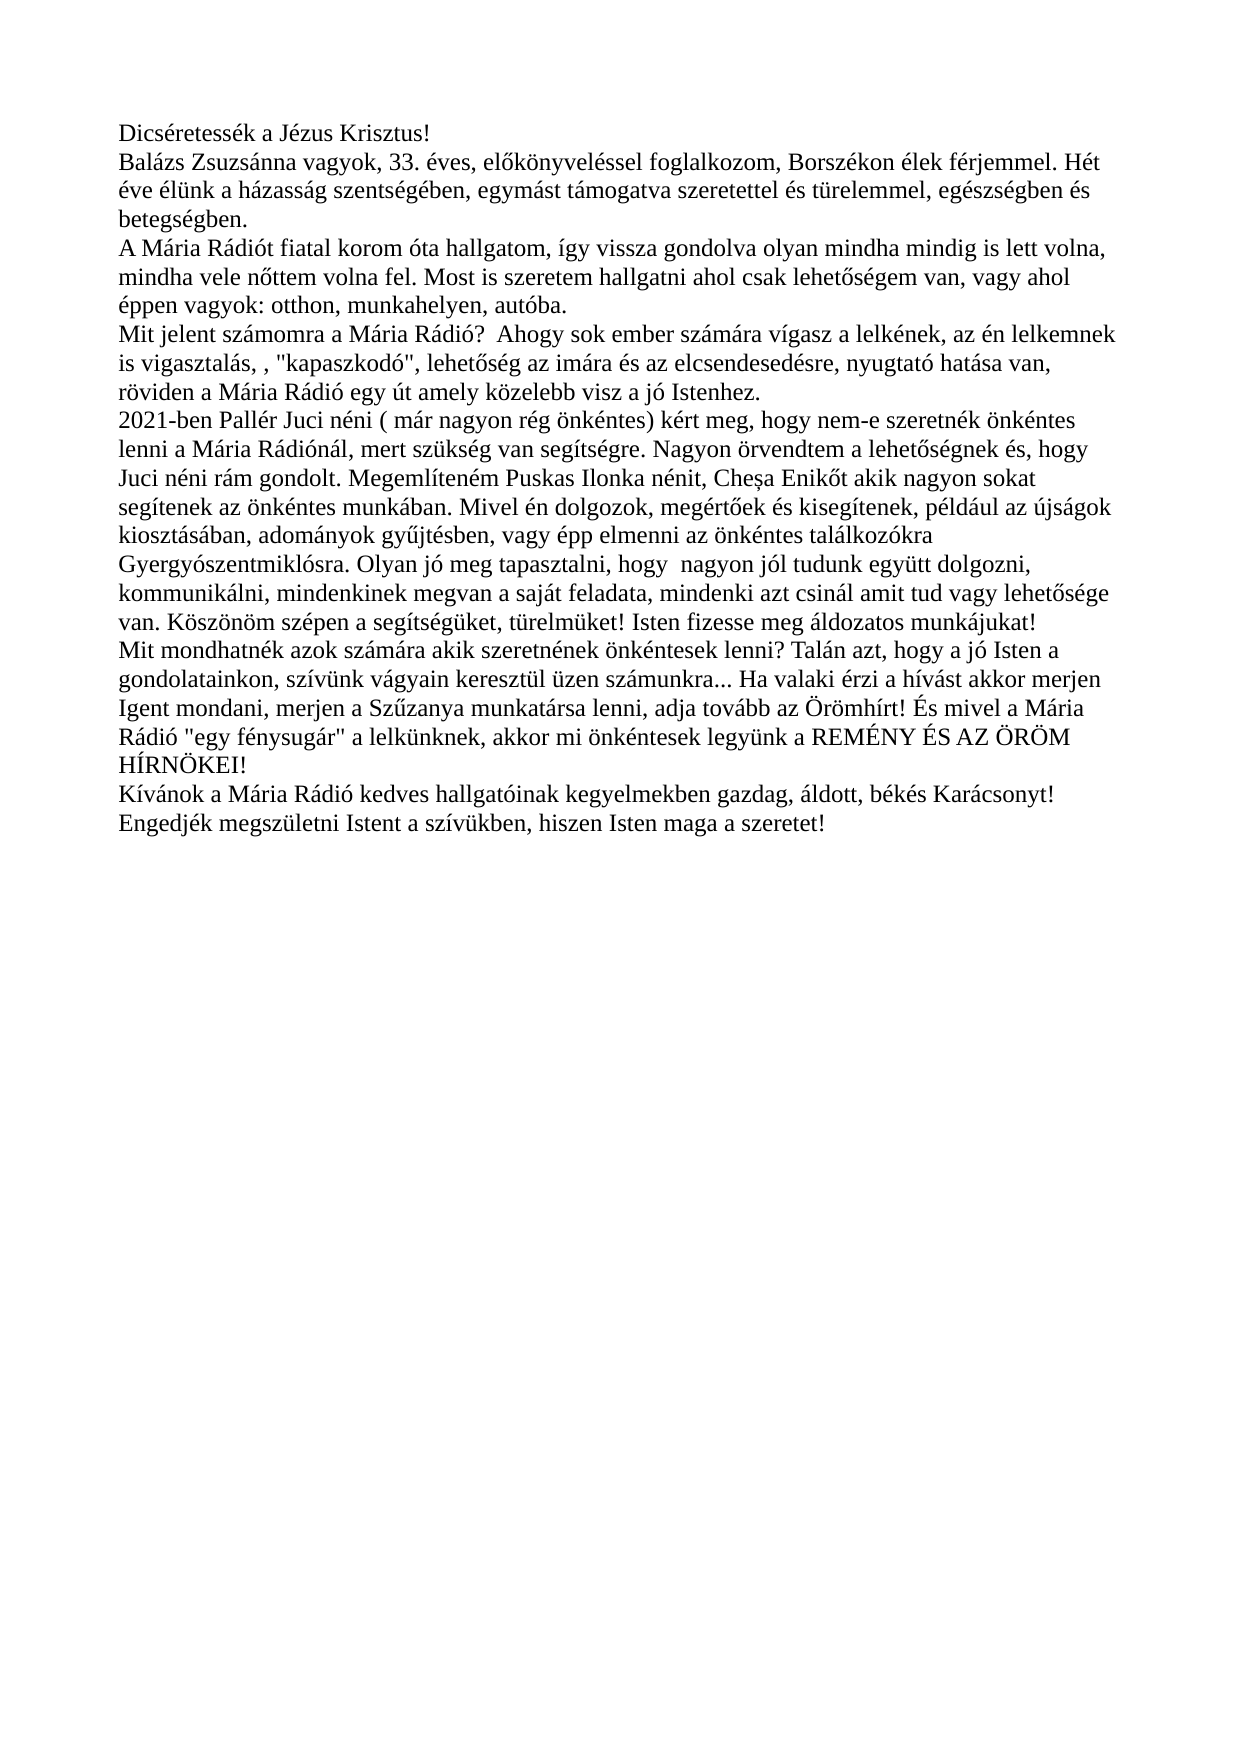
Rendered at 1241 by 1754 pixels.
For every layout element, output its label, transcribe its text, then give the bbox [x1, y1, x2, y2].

text Dicséretessék a Jézus Krisztus! [118, 118, 1122, 147]
text Mit mondhatnék azok számára akik szeretnének önkéntesek lenni? Talán azt, hogy a jó Isten a gondolatainkon, szívünk vágyain keresztül üzen számunkra... Ha valaki érzi a hívást akkor merjen Igent mondani, merjen a Szűzanya munkatársa lenni, adja tovább az Örömhírt! És mivel a Mária Rádió "egy fénysugár" a lelkünknek, akkor mi önkéntesek legyünk a REMÉNY ÉS AZ ÖRÖM HÍRNÖKEI! [118, 636, 1122, 779]
text Mit jelent számomra a Mária Rádió? Ahogy sok ember számára vígasz a lelkének, az én lelkemnek is vigasztalás, , "kapaszkodó", lehetőség az imára és az elcsendesedésre, nyugtató hatása van, röviden a Mária Rádió egy út amely közelebb visz a jó Istenhez. [118, 319, 1122, 406]
text Kívánok a Mária Rádió kedves hallgatóinak kegyelmekben gazdag, áldott, békés Karácsonyt! Engedjék megszületni Istent a szívükben, hiszen Isten maga a szeretet! [118, 779, 1122, 837]
text 2021-ben Pallér Juci néni ( már nagyon rég önkéntes) kért meg, hogy nem-e szeretnék önkéntes lenni a Mária Rádiónál, mert szükség van segítségre. Nagyon örvendtem a lehetőségnek és, hogy Juci néni rám gondolt. Megemlíteném Puskas Ilonka nénit, Cheșa Enikőt akik nagyon sokat segítenek az önkéntes munkában. Mivel én dolgozok, megértőek és kisegítenek, például az újságok kiosztásában, adományok gyűjtésben, vagy épp elmenni az önkéntes találkozókra Gyergyószentmiklósra. Olyan jó meg tapasztalni, hogy nagyon jól tudunk együtt dolgozni, kommunikálni, mindenkinek megvan a saját feladata, mindenki azt csinál amit tud vagy lehetősége van. Köszönöm szépen a segítségüket, türelmüket! Isten fizesse meg áldozatos munkájukat! [118, 406, 1122, 636]
text Balázs Zsuzsánna vagyok, 33. éves, előkönyveléssel foglalkozom, Borszékon élek férjemmel. Hét éve élünk a házasság szentségében, egymást támogatva szeretettel és türelemmel, egészségben és betegségben. [118, 147, 1122, 233]
text A Mária Rádiót fiatal korom óta hallgatom, így vissza gondolva olyan mindha mindig is lett volna, mindha vele nőttem volna fel. Most is szeretem hallgatni ahol csak lehetőségem van, vagy ahol éppen vagyok: otthon, munkahelyen, autóba. [118, 233, 1122, 319]
